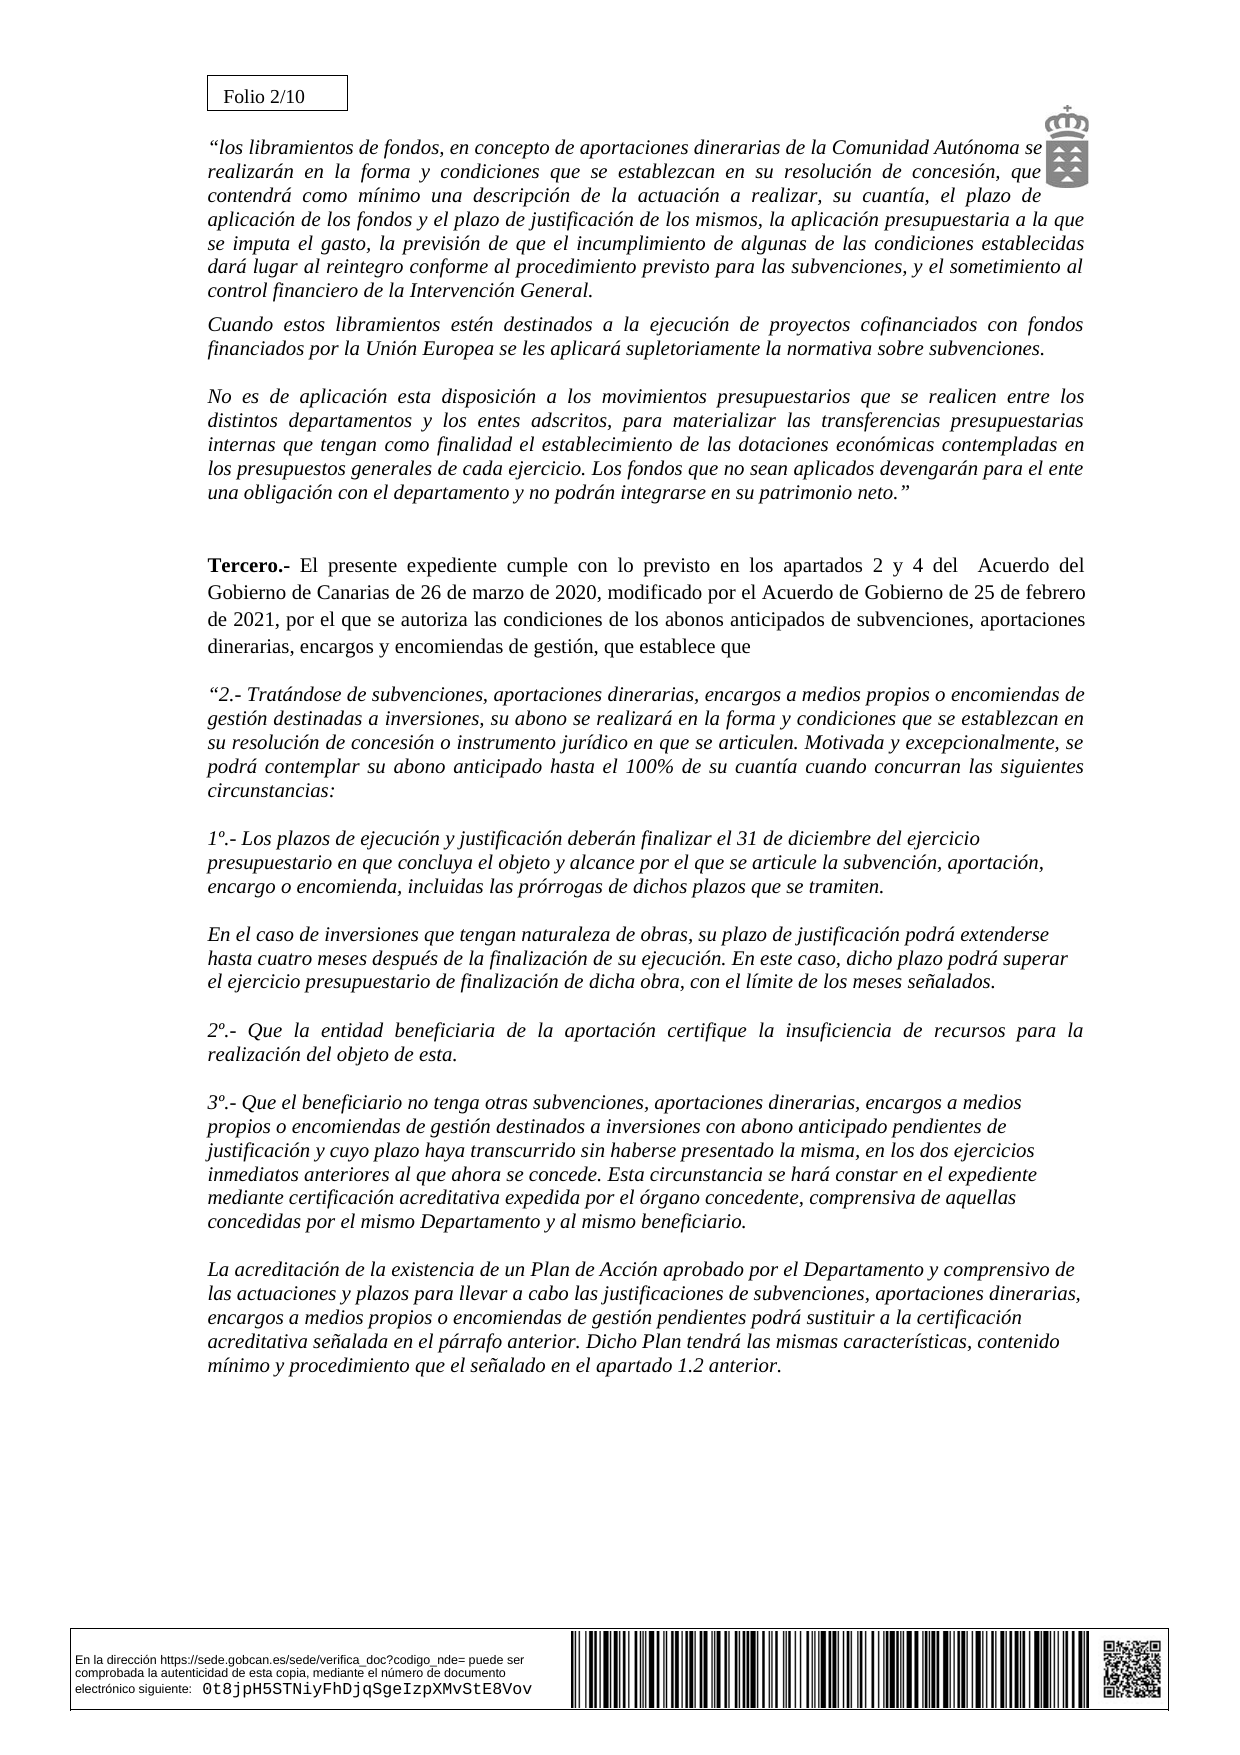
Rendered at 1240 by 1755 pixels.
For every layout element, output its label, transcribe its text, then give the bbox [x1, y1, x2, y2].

text 2º.- Que la entidad beneficiaria de la aportación certifique la insuficiencia de recursos para la realización del objeto de esta. [207, 1018, 1087, 1066]
text En el caso de inversiones que tengan naturaleza de obras, su plazo de justificación podrá extenderse hasta cuatro meses después de la finalización de su ejecución. En este caso, dicho plazo podrá superar el ejercicio presupuestario de finalización de dicha obra, con el límite de los meses señalados. [207, 922, 1087, 993]
text Tercero.- El presente expediente cumple con lo previsto en los apartados 2 y 4 del Acuerdo del Gobierno de Canarias de 26 de marzo de 2020, modificado por el Acuerdo de Gobierno de 25 de febrero de 2021, por el que se autoriza las condiciones de los abonos anticipados de subvenciones, aportaciones dinerarias, encargos y encomiendas de gestión, que establece que [207, 553, 1087, 658]
text Cuando estos libramientos estén destinados a la ejecución de proyectos cofinanciados con fondos financiados por la Unión Europea se les aplicará supletoriamente la normativa sobre subvenciones. [207, 313, 1087, 360]
text No es de aplicación esta disposición a los movimientos presupuestarios que se realicen entre los distintos departamentos y los entes adscritos, para materializar las transferencias presupuestarias internas que tengan como finalidad el establecimiento de las dotaciones económicas contempladas en los presupuestos generales de cada ejercicio. Los fondos que no sean aplicados devengarán para el ente una obligación con el departamento y no podrán integrarse en su patrimonio neto.” [207, 385, 1087, 504]
text “los libramientos de fondos, en concepto de aportaciones dinerarias de la Comunidad Autónoma se realizarán en la forma y condiciones que se establezcan en su resolución de concesión, que contendrá como mínimo una descripción de la actuación a realizar, su cuantía, el plazo de aplicación de los fondos y el plazo de justificación de los mismos, la aplicación presupuestaria a la que se imputa el gasto, la previsión de que el incumplimiento de algunas de las condiciones establecidas dará lugar al reintegro conforme al procedimiento previsto para las subvenciones, y el sometimiento al control financiero de la Intervención General. [207, 135, 1087, 302]
text 3º.- Que el beneficiario no tenga otras subvenciones, aportaciones dinerarias, encargos a medios propios o encomiendas de gestión destinados a inversiones con abono anticipado pendientes de justificación y cuyo plazo haya transcurrido sin haberse presentado la misma, en los dos ejercicios inmediatos anteriores al que ahora se concede. Esta circunstancia se hará constar en el expediente mediante certificación acreditativa expedida por el órgano concedente, comprensiva de aquellas concedidas por el mismo Departamento y al mismo beneficiario. [207, 1090, 1087, 1233]
text 1º.- Los plazos de ejecución y justificación deberán finalizar el 31 de diciembre del ejercicio presupuestario en que concluya el objeto y alcance por el que se articule la subvención, aportación, encargo o encomienda, incluidas las prórrogas de dichos plazos que se tramiten. [207, 826, 1087, 898]
text “2.- Tratándose de subvenciones, aportaciones dinerarias, encargos a medios propios o encomiendas de gestión destinadas a inversiones, su abono se realizará en la forma y condiciones que se establezcan en su resolución de concesión o instrumento jurídico en que se articulen. Motivada y excepcionalmente, se podrá contemplar su abono anticipado hasta el 100% de su cuantía cuando concurran las siguientes circunstancias: [207, 682, 1087, 802]
text La acreditación de la existencia de un Plan de Acción aprobado por el Departamento y comprensivo de las actuaciones y plazos para llevar a cabo las justificaciones de subvenciones, aportaciones dinerarias, encargos a medios propios o encomiendas de gestión pendientes podrá sustituir a la certificación acreditativa señalada en el párrafo anterior. Dicho Plan tendrá las mismas características, contenido mínimo y procedimiento que el señalado en el apartado 1.2 anterior. [207, 1258, 1087, 1377]
